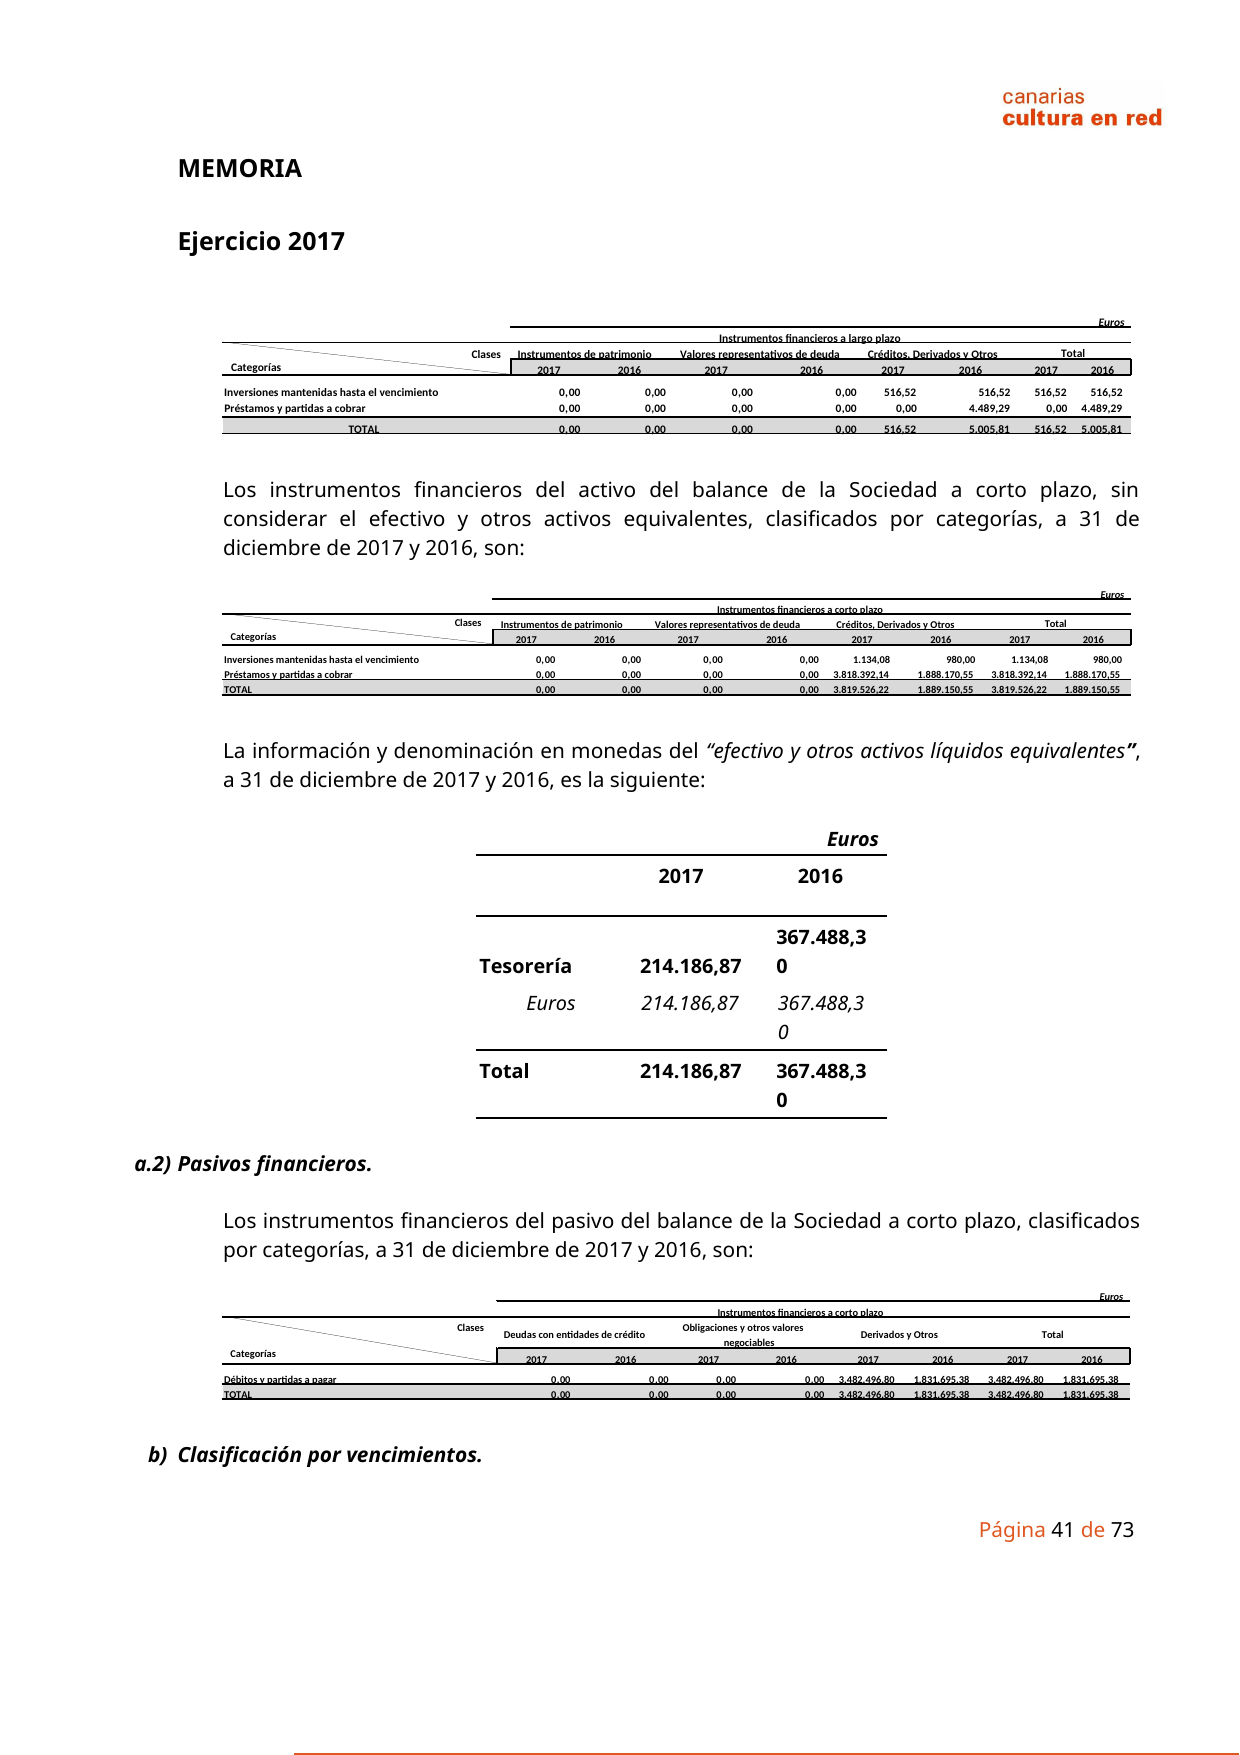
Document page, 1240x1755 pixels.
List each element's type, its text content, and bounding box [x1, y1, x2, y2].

table_cell Euros [476, 983, 640, 1049]
list Pasivos financieros. [134, 1149, 1155, 1178]
text Euros [553, 825, 1155, 852]
text Los instrumentos financieros del activo del balance de la Sociedad a corto plazo, sin considerar el efectivo y otros activos equivalentes, clasificados por categorías, a 31 de diciembre de 2017 y 2016, son: [223, 475, 1141, 562]
table_cell 367.488,30 [776, 983, 887, 1049]
table_header [476, 856, 640, 915]
table_cell 214.186,87 [640, 1051, 776, 1117]
table_cell 214.186,87 [640, 983, 776, 1049]
table_header 2017 [640, 856, 776, 915]
table_cell Total [476, 1051, 640, 1117]
table_cell 214.186,87 [640, 917, 776, 983]
table_cell Tesorería [476, 917, 640, 983]
text La información y denominación en monedas del “efectivo y otros activos líquidos equivalentes”, a 31 de diciembre de 2017 y 2016, es la siguiente: [223, 736, 1141, 793]
table_cell 367.488,30 [776, 917, 887, 983]
table_header 2016 [776, 856, 887, 915]
list Clasificación por vencimientos. [148, 1440, 1155, 1469]
text Los instrumentos financieros del pasivo del balance de la Sociedad a corto plazo, clasificados por categorías, a 31 de diciembre de 2017 y 2016, son: [223, 1206, 1141, 1264]
table_cell 367.488,30 [776, 1051, 887, 1117]
